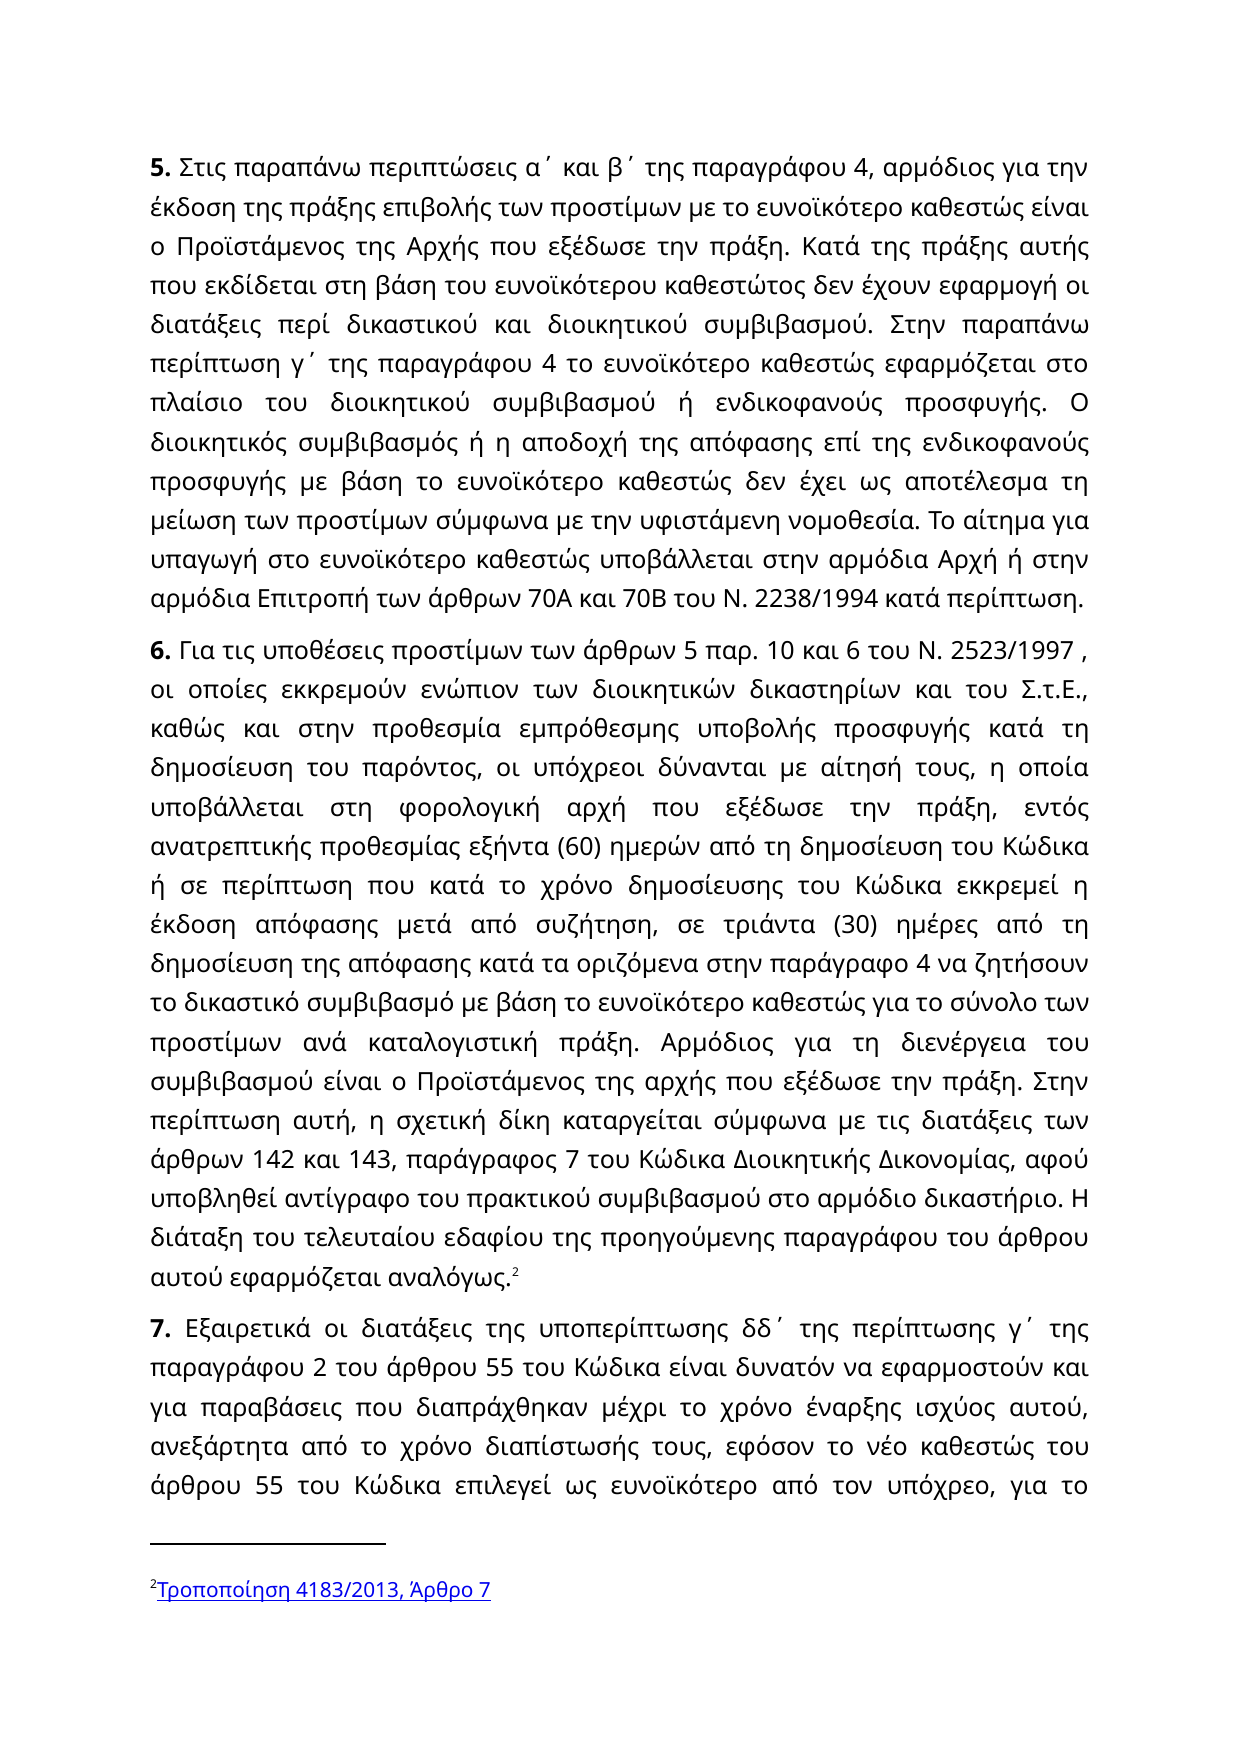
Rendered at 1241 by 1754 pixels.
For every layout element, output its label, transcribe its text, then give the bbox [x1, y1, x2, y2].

text 6. Για τις υποθέσεις προστίμων των άρθρων 5 παρ. 10 και 6 του Ν. 2523/1997 , οι οποίες εκκρεμούν ενώπιον των διοικητικών δικαστηρίων και του Σ.τ.Ε., καθώς και στην προθεσμία εμπρόθεσμης υποβολής προσφυγής κατά τη δημοσίευση του παρόντος, οι υπόχρεοι δύνανται με αίτησή τους, η οποία υποβάλλεται στη φορολογική αρχή που εξέδωσε την πράξη, εντός ανατρεπτικής προθεσμίας εξήντα (60) ημερών από τη δημοσίευση του Κώδικα ή σε περίπτωση που κατά το χρόνο δημοσίευσης του Κώδικα εκκρεμεί η έκδοση απόφασης μετά από συζήτηση, σε τριάντα (30) ημέρες από τη δημοσίευση της απόφασης κατά τα οριζόμενα στην παράγραφο 4 να ζητήσουν το δικαστικό συμβιβασμό με βάση το ευνοϊκότερο καθεστώς για το σύνολο των προστίμων ανά καταλογιστική πράξη. Αρμόδιος για τη διενέργεια του συμβιβασμού είναι ο Προϊστάμενος της αρχής που εξέδωσε την πράξη. Στην περίπτωση αυτή, η σχετική δίκη καταργείται σύμφωνα με τις διατάξεις των άρθρων 142 και 143, παράγραφος 7 του Κώδικα Διοικητικής Δικονομίας, αφού υποβληθεί αντίγραφο του πρακτικού συμβιβασμού στο αρμόδιο δικαστήριο. Η διάταξη του τελευταίου εδαφίου της προηγούμενης παραγράφου του άρθρου αυτού εφαρμόζεται αναλόγως. [150, 632, 1090, 1293]
text 5. Στις παραπάνω περιπτώσεις α΄ και β΄ της παραγράφου 4, αρμόδιος για την έκδοση της πράξης επιβολής των προστίμων με το ευνοϊκότερο καθεστώς είναι ο Προϊστάμενος της Αρχής που εξέδωσε την πράξη. Κατά της πράξης αυτής που εκδίδεται στη βάση του ευνοϊκότερου καθεστώτος δεν έχουν εφαρμογή οι διατάξεις περί δικαστικού και διοικητικού συμβιβασμού. Στην παραπάνω περίπτωση γ΄ της παραγράφου 4 το ευνοϊκότερο καθεστώς εφαρμόζεται στο πλαίσιο του διοικητικού συμβιβασμού ή ενδικοφανούς προσφυγής. Ο διοικητικός συμβιβασμός ή η αποδοχή της απόφασης επί της ενδικοφανούς προσφυγής με βάση το ευνοϊκότερο καθεστώς δεν έχει ως αποτέλεσμα τη μείωση των προστίμων σύμφωνα με την υφιστάμενη νομοθεσία. Το αίτημα για υπαγωγή στο ευνοϊκότερο καθεστώς υποβάλλεται στην αρμόδια Αρχή ή στην αρμόδια Επιτροπή των άρθρων 70Α και 70Β του Ν. 2238/1994 κατά περίπτωση. [150, 150, 1090, 615]
text 7. Εξαιρετικά οι διατάξεις της υποπερίπτωσης δδ΄ της περίπτωσης γ΄ της παραγράφου 2 του άρθρου 55 του Κώδικα είναι δυνατόν να εφαρμοστούν και για παραβάσεις που διαπράχθηκαν μέχρι το χρόνο έναρξης ισχύος αυτού, ανεξάρτητα από το χρόνο διαπίστωσής τους, εφόσον το νέο καθεστώς του άρθρου 55 του Κώδικα επιλεγεί ως ευνοϊκότερο από τον υπόχρεο, για το [150, 1311, 1090, 1502]
text Τροποποίηση 4183/2013, Άρθρο 7 [150, 1576, 1090, 1604]
